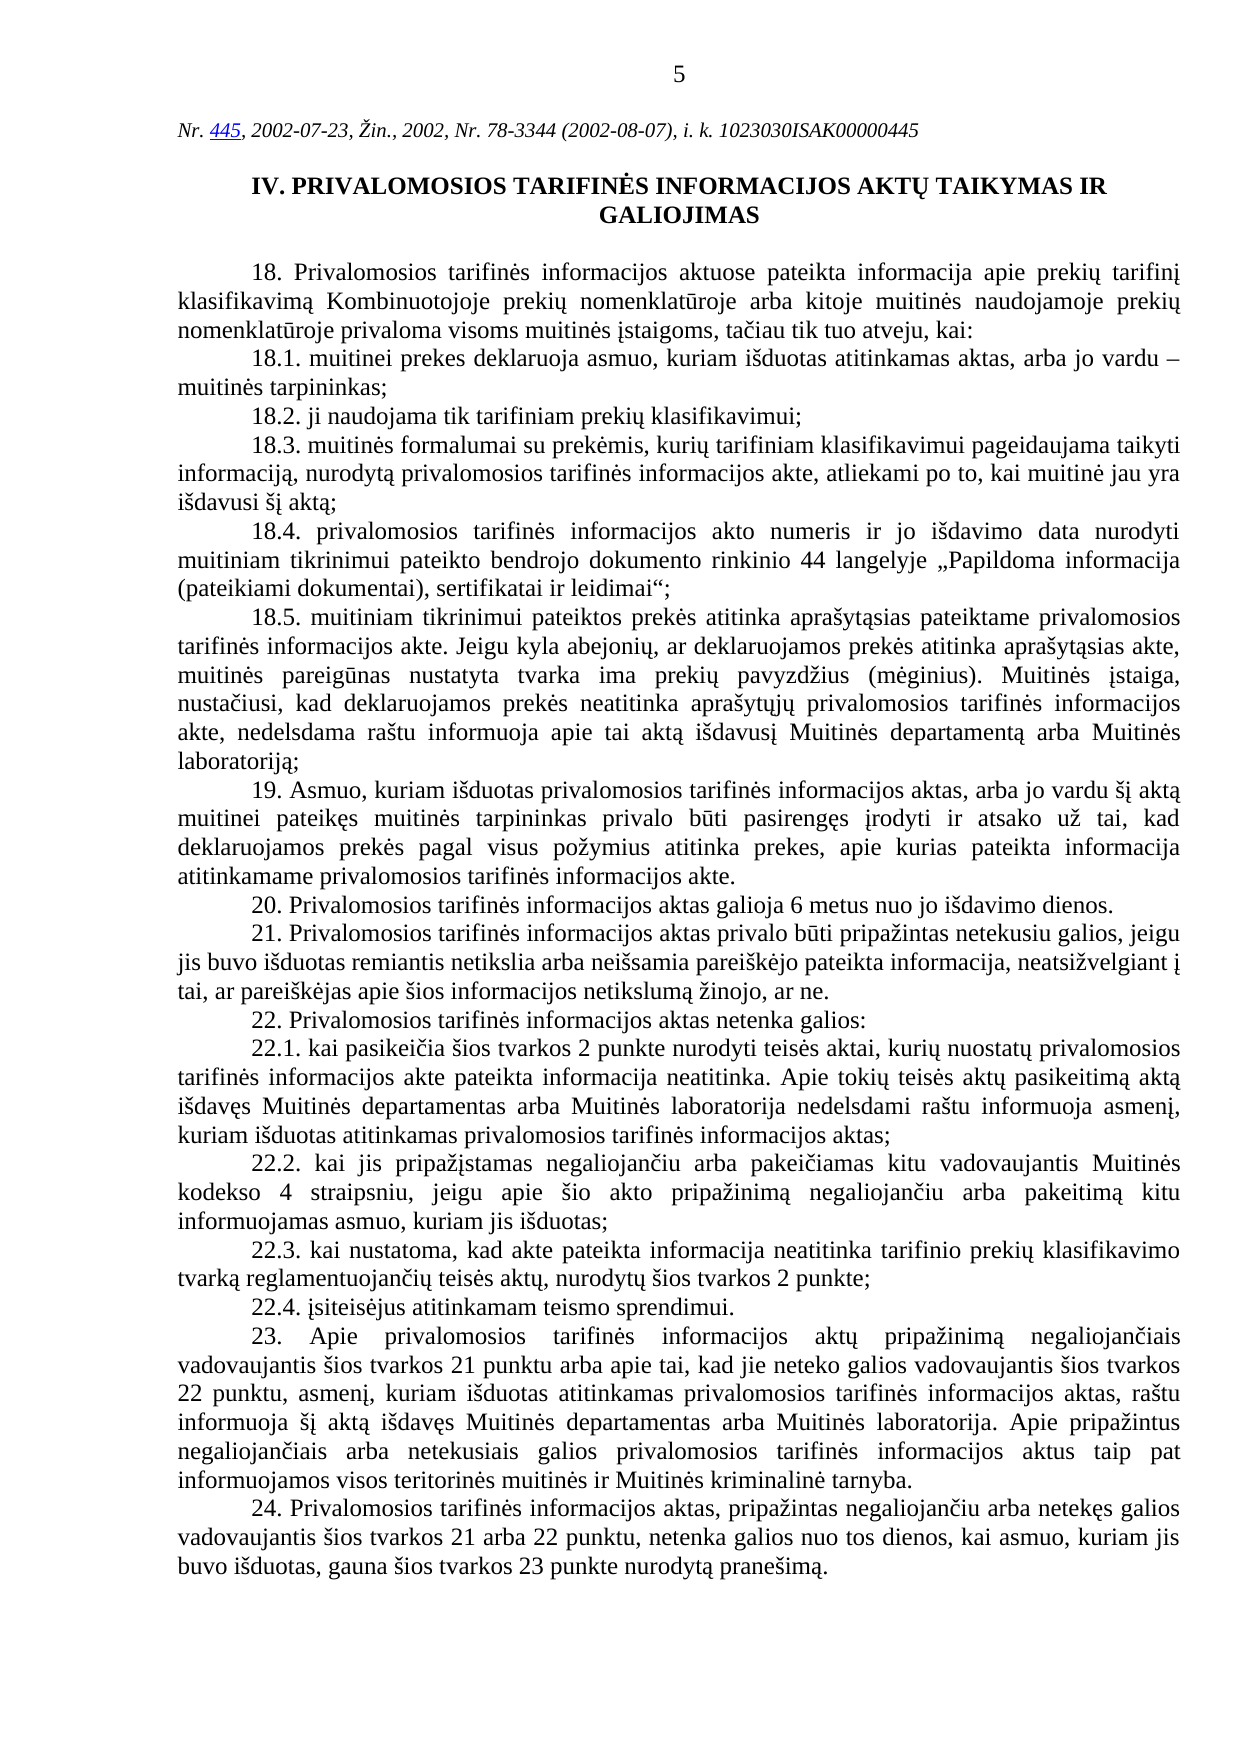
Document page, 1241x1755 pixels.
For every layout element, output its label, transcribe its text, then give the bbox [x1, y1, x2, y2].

text 18.4. privalomosios tarifinės informacijos akto numeris ir jo išdavimo data nurodyti muitiniam tikrinimui pateikto bendrojo dokumento rinkinio 44 langelyje „Papildoma informacija (pateikiami dokumentai), sertifikatai ir leidimai“; [177, 516, 1181, 602]
text IV. PRIVALOMOSIOS TARIFINĖS INFORMACIJOS AKTŲ TAIKYMAS IR GALIOJIMAS [177, 171, 1181, 228]
text 23. Apie privalomosios tarifinės informacijos aktų pripažinimą negaliojančiais vadovaujantis šios tvarkos 21 punktu arba apie tai, kad jie neteko galios vadovaujantis šios tvarkos 22 punktu, asmenį, kuriam išduotas atitinkamas privalomosios tarifinės informacijos aktas, raštu informuoja šį aktą išdavęs Muitinės departamentas arba Muitinės laboratorija. Apie pripažintus negaliojančiais arba netekusiais galios privalomosios tarifinės informacijos aktus taip pat informuojamos visos teritorinės muitinės ir Muitinės kriminalinė tarnyba. [177, 1321, 1181, 1493]
text 18.2. ji naudojama tik tarifiniam prekių klasifikavimui; [177, 401, 1181, 430]
text 20. Privalomosios tarifinės informacijos aktas galioja 6 metus nuo jo išdavimo dienos. [177, 890, 1181, 918]
text 22.1. kai pasikeičia šios tvarkos 2 punkte nurodyti teisės aktai, kurių nuostatų privalomosios tarifinės informacijos akte pateikta informacija neatitinka. Apie tokių teisės aktų pasikeitimą aktą išdavęs Muitinės departamentas arba Muitinės laboratorija nedelsdami raštu informuoja asmenį, kuriam išduotas atitinkamas privalomosios tarifinės informacijos aktas; [177, 1033, 1181, 1148]
text 22. Privalomosios tarifinės informacijos aktas netenka galios: [177, 1005, 1181, 1033]
text 18.1. muitinei prekes deklaruoja asmuo, kuriam išduotas atitinkamas aktas, arba jo vardu – muitinės tarpininkas; [177, 343, 1181, 401]
text 22.4. įsiteisėjus atitinkamam teismo sprendimui. [177, 1292, 1181, 1321]
text 24. Privalomosios tarifinės informacijos aktas, pripažintas negaliojančiu arba netekęs galios vadovaujantis šios tvarkos 21 arba 22 punktu, netenka galios nuo tos dienos, kai asmuo, kuriam jis buvo išduotas, gauna šios tvarkos 23 punkte nurodytą pranešimą. [177, 1493, 1181, 1580]
text 21. Privalomosios tarifinės informacijos aktas privalo būti pripažintas netekusiu galios, jeigu jis buvo išduotas remiantis netikslia arba neišsamia pareiškėjo pateikta informacija, neatsižvelgiant į tai, ar pareiškėjas apie šios informacijos netikslumą žinojo, ar ne. [177, 918, 1181, 1005]
text 18. Privalomosios tarifinės informacijos aktuose pateikta informacija apie prekių tarifinį klasifikavimą Kombinuotojoje prekių nomenklatūroje arba kitoje muitinės naudojamoje prekių nomenklatūroje privaloma visoms muitinės įstaigoms, tačiau tik tuo atveju, kai: [177, 257, 1181, 343]
text Nr. 445, 2002-07-23, Žin., 2002, Nr. 78-3344 (2002-08-07), i. k. 1023030ISAK00000445 [177, 118, 1181, 142]
text 18.3. muitinės formalumai su prekėmis, kurių tarifiniam klasifikavimui pageidaujama taikyti informaciją, nurodytą privalomosios tarifinės informacijos akte, atliekami po to, kai muitinė jau yra išdavusi šį aktą; [177, 430, 1181, 516]
text 19. Asmuo, kuriam išduotas privalomosios tarifinės informacijos aktas, arba jo vardu šį aktą muitinei pateikęs muitinės tarpininkas privalo būti pasirengęs įrodyti ir atsako už tai, kad deklaruojamos prekės pagal visus požymius atitinka prekes, apie kurias pateikta informacija atitinkamame privalomosios tarifinės informacijos akte. [177, 775, 1181, 890]
text 18.5. muitiniam tikrinimui pateiktos prekės atitinka aprašytąsias pateiktame privalomosios tarifinės informacijos akte. Jeigu kyla abejonių, ar deklaruojamos prekės atitinka aprašytąsias akte, muitinės pareigūnas nustatyta tvarka ima prekių pavyzdžius (mėginius). Muitinės įstaiga, nustačiusi, kad deklaruojamos prekės neatitinka aprašytųjų privalomosios tarifinės informacijos akte, nedelsdama raštu informuoja apie tai aktą išdavusį Muitinės departamentą arba Muitinės laboratoriją; [177, 602, 1181, 775]
text 22.3. kai nustatoma, kad akte pateikta informacija neatitinka tarifinio prekių klasifikavimo tvarką reglamentuojančių teisės aktų, nurodytų šios tvarkos 2 punkte; [177, 1235, 1181, 1292]
text 22.2. kai jis pripažįstamas negaliojančiu arba pakeičiamas kitu vadovaujantis Muitinės kodekso 4 straipsniu, jeigu apie šio akto pripažinimą negaliojančiu arba pakeitimą kitu informuojamas asmuo, kuriam jis išduotas; [177, 1148, 1181, 1235]
